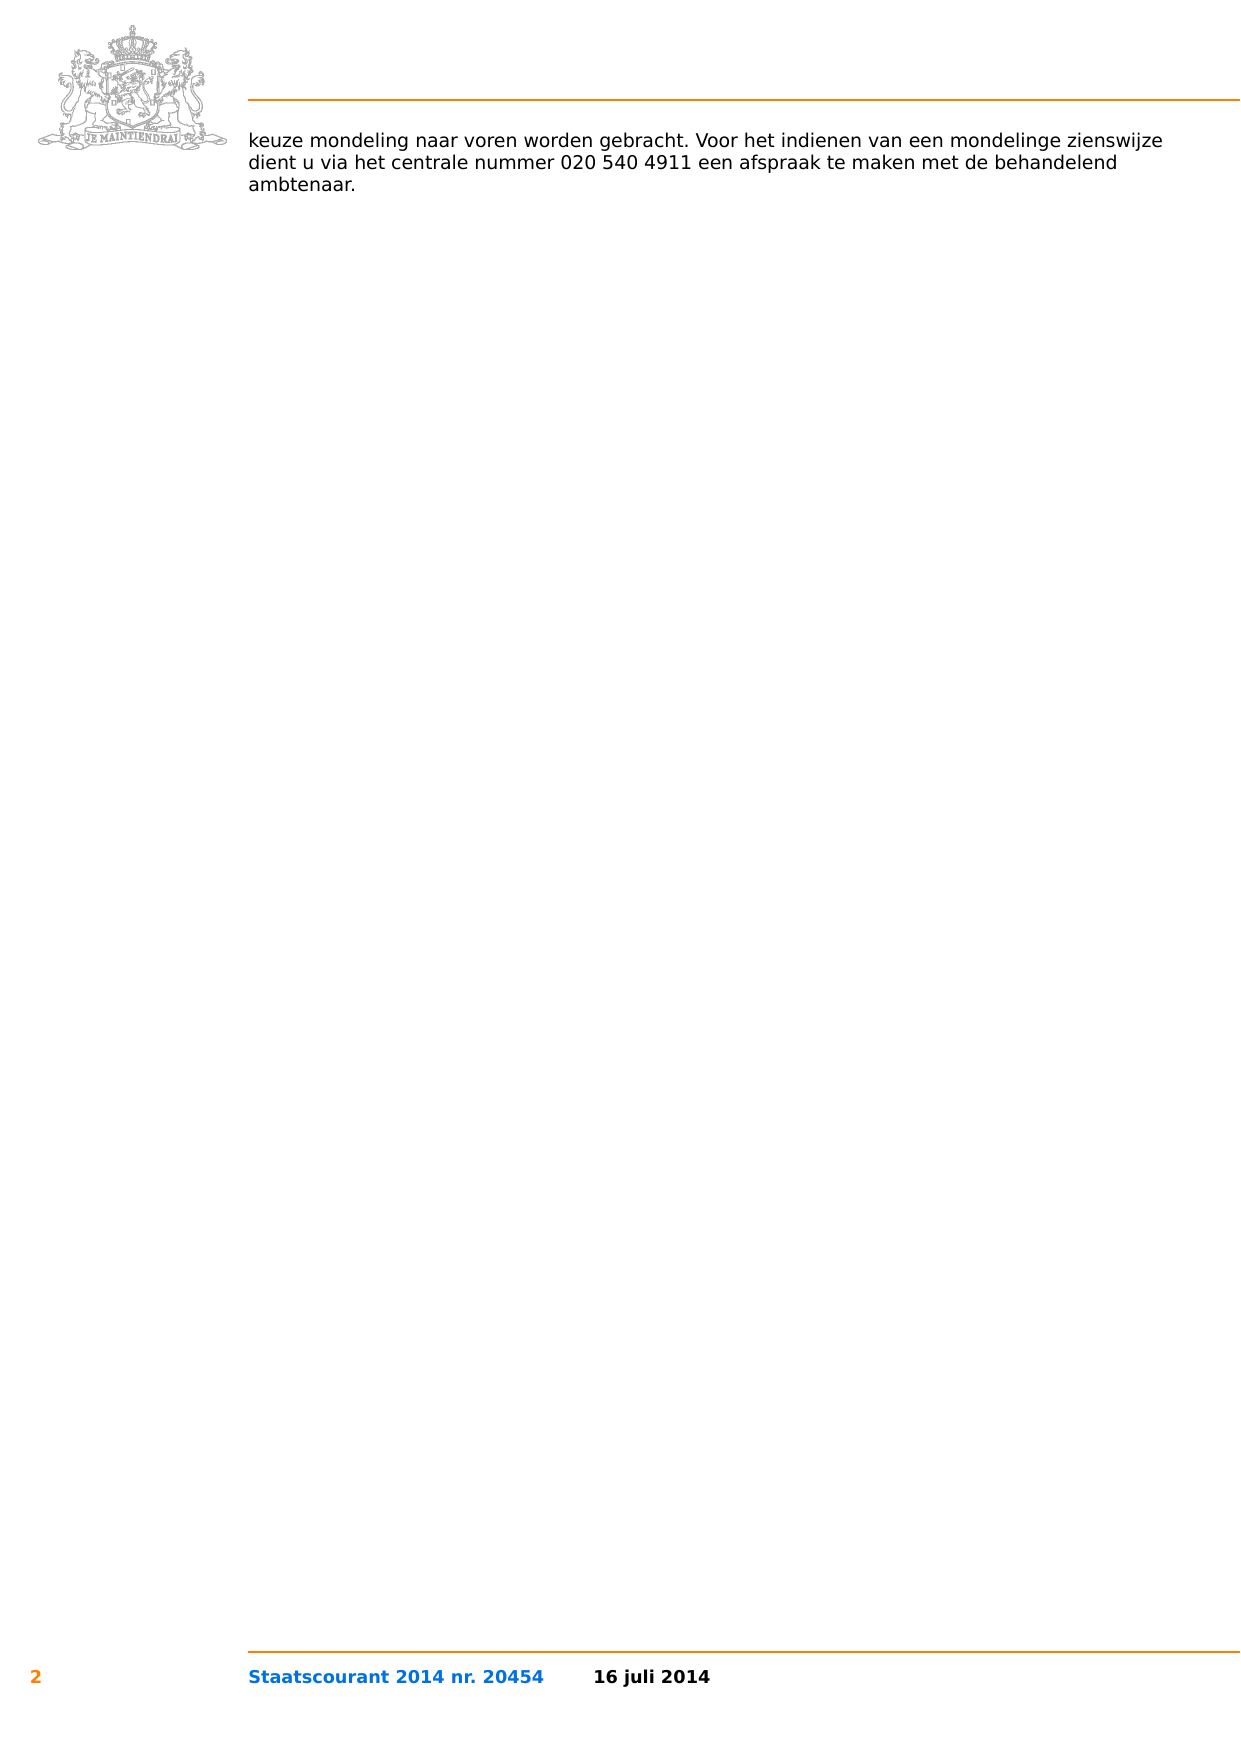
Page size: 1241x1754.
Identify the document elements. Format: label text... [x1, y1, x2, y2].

picture [38, 25, 227, 150]
text keuze mondeling naar voren worden gebracht. Voor het indienen van een mondelinge zienswijze dient u via het centrale nummer 020 540 4911 een afspraak te maken met de behandelend ambtenaar. [248, 130, 1163, 196]
